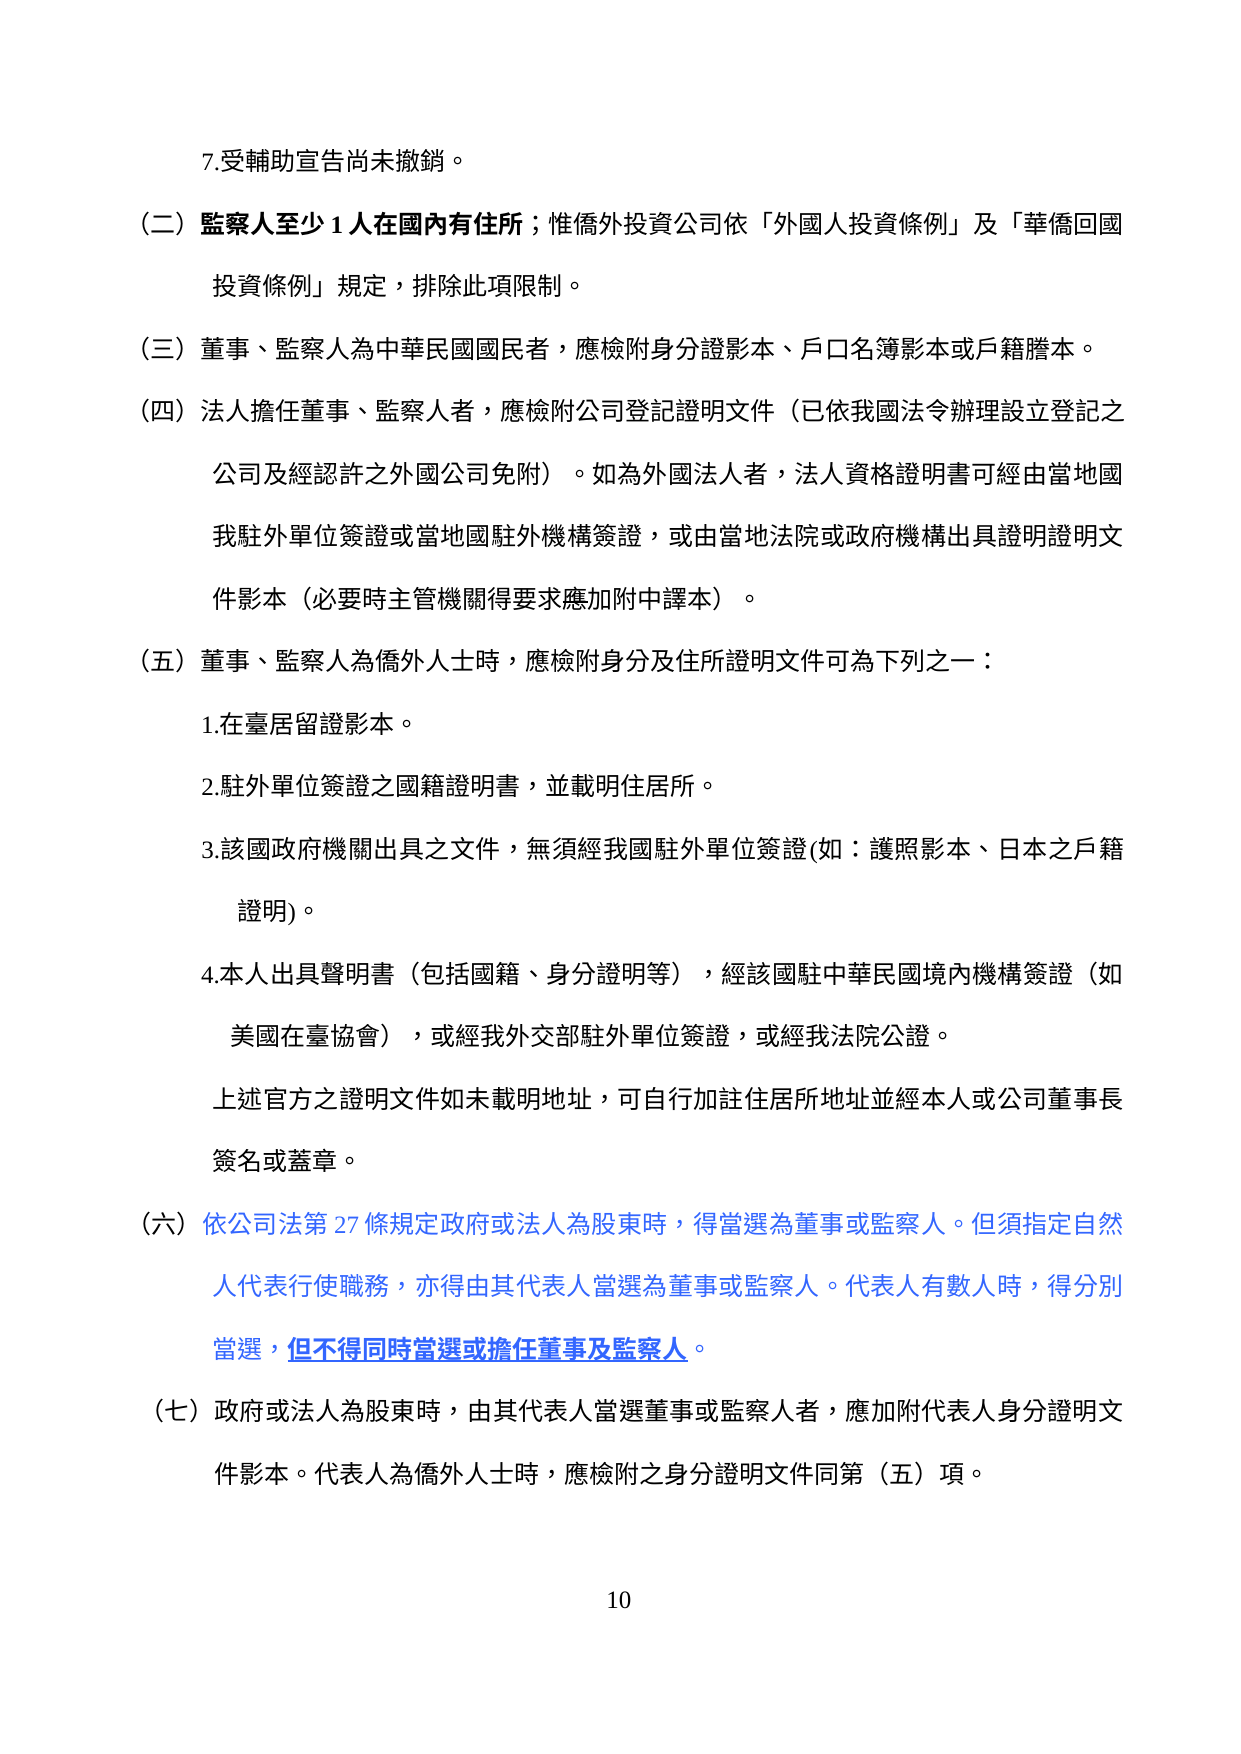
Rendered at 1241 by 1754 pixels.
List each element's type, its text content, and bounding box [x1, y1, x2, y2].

text 4.本人出具聲明書（包括國籍、身分證明等），經該國駐中華民國境內機構簽證（如美國在臺協會），或經我外交部駐外單位簽證，或經我法院公證。 [201, 931, 1125, 1056]
text 1.在臺居留證影本。 [112, 681, 1125, 743]
text （四）法人擔任董事、監察人者，應檢附公司登記證明文件（已依我國法令辦理設立登記之公司及經認許之外國公司免附）。如為外國法人者，法人資格證明書可經由當地國我駐外單位簽證或當地國駐外機構簽證，或由當地法院或政府機構出具證明證明文件影本（必要時主管機關得要求應加附中譯本）。 [112, 368, 1125, 618]
text 2.駐外單位簽證之國籍證明書，並載明住居所。 [201, 743, 1125, 806]
text （六）依公司法第27條規定政府或法人為股東時，得當選為董事或監察人。但須指定自然人代表行使職務，亦得由其代表人當選為董事或監察人。代表人有數人時，得分別當選，但不得同時當選或擔任董事及監察人。 [112, 1181, 1125, 1368]
text 7.受輔助宣告尚未撤銷。 [201, 118, 1125, 181]
text 3.該國政府機關出具之文件，無須經我國駐外單位簽證(如：護照影本、日本之戶籍證明)。 [201, 806, 1125, 931]
text （五）董事、監察人為僑外人士時，應檢附身分及住所證明文件可為下列之一： [112, 618, 1125, 681]
text （七）政府或法人為股東時，由其代表人當選董事或監察人者，應加附代表人身分證明文件影本。代表人為僑外人士時，應檢附之身分證明文件同第（五）項。 [139, 1368, 1125, 1493]
text （三）董事、監察人為中華民國國民者，應檢附身分證影本、戶口名簿影本或戶籍謄本。 [112, 306, 1125, 368]
text （二）監察人至少1人在國內有住所；惟僑外投資公司依「外國人投資條例」及「華僑回國投資條例」規定，排除此項限制。 [112, 181, 1125, 306]
text 上述官方之證明文件如未載明地址，可自行加註住居所地址並經本人或公司董事長簽名或蓋章。 [212, 1056, 1125, 1181]
